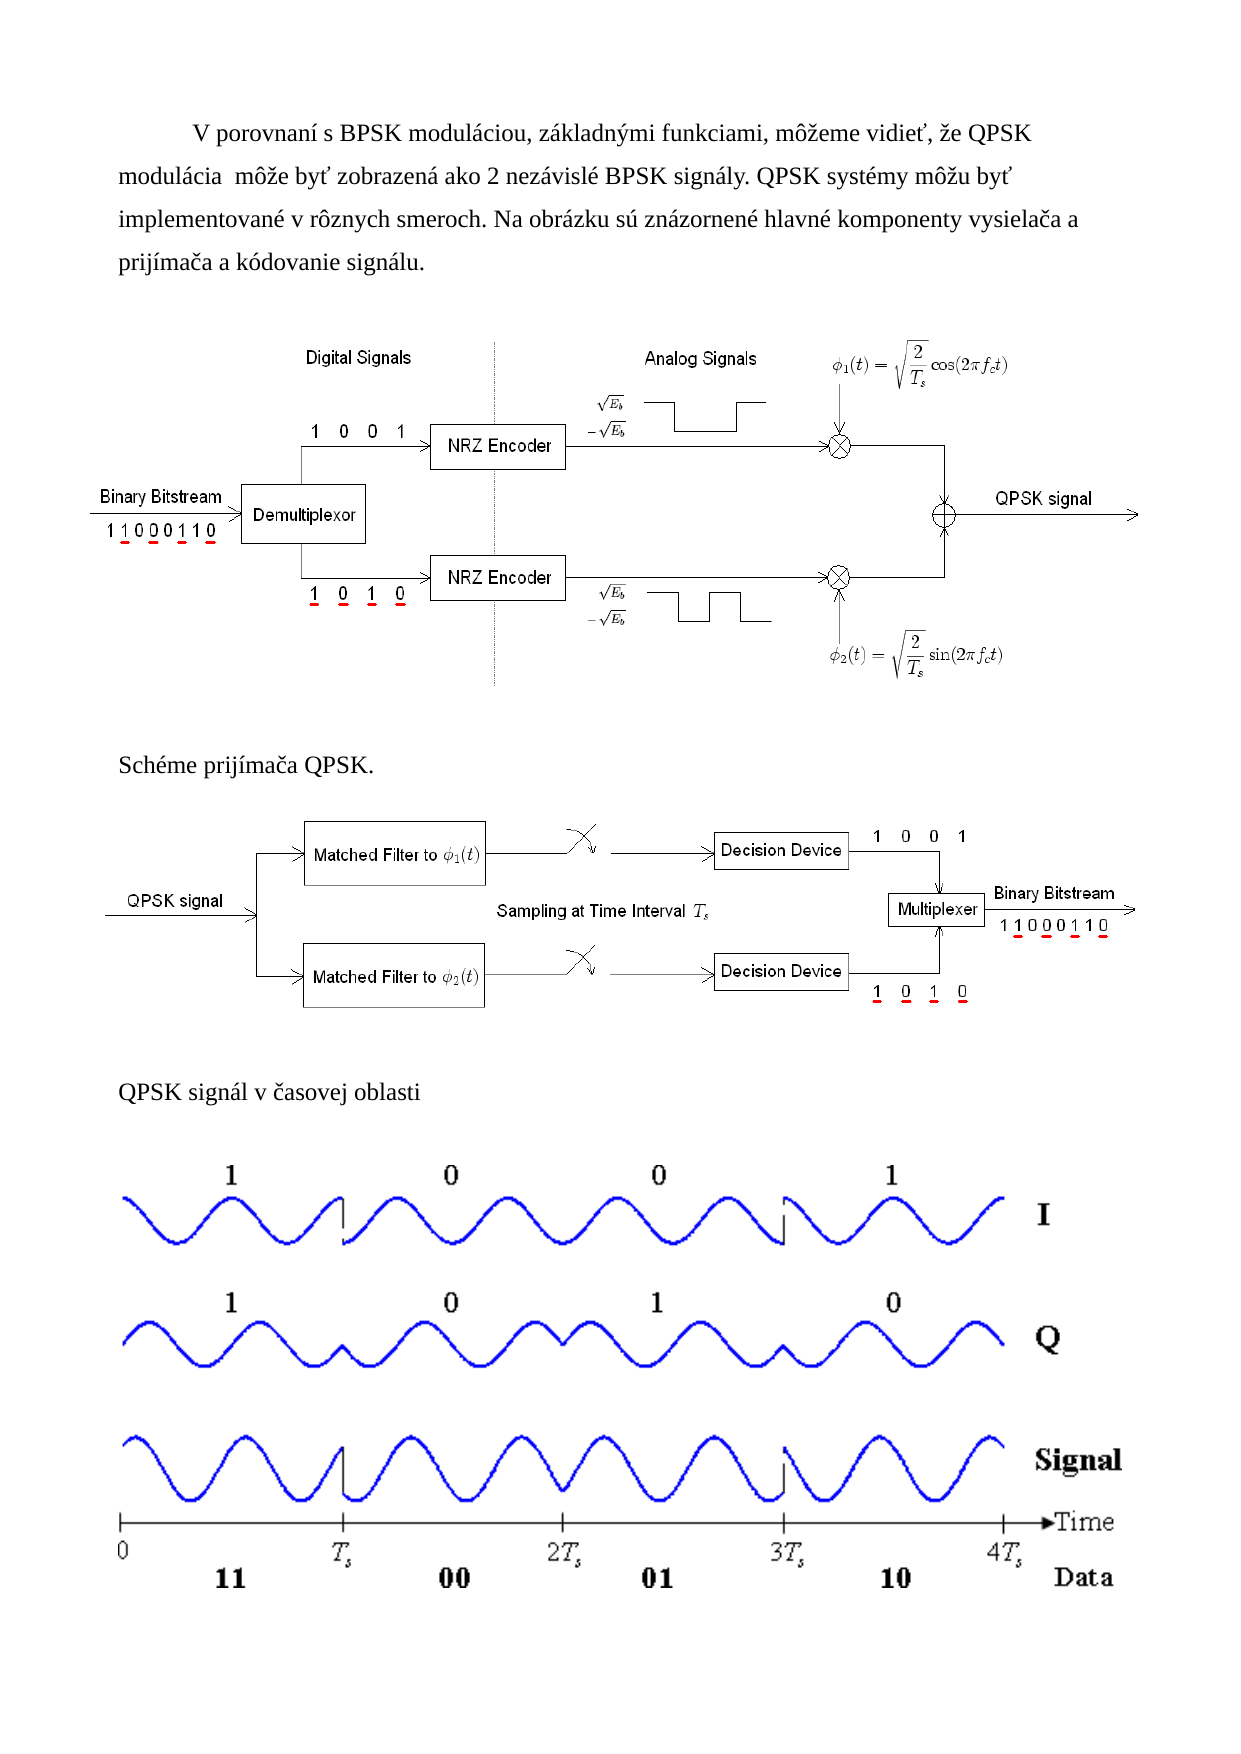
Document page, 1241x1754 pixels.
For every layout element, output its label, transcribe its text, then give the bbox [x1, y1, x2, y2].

text V porovnaní s BPSK moduláciou, základnými funkciami, môžeme vidieť, že QPSK modulácia môže byť zobrazená ako 2 nezávislé BPSK signály. QPSK systémy môžu byť implementované v rôznych smeroch. Na obrázku sú znázornené hlavné komponenty vysielača a prijímača a kódovanie signálu. [118, 118, 1122, 276]
text QPSK signál v časovej oblasti [118, 1077, 1122, 1105]
text Schéme prijímača QPSK. [118, 751, 1122, 779]
picture [83, 330, 1150, 694]
picture [97, 808, 1146, 1019]
picture [118, 1165, 1122, 1588]
